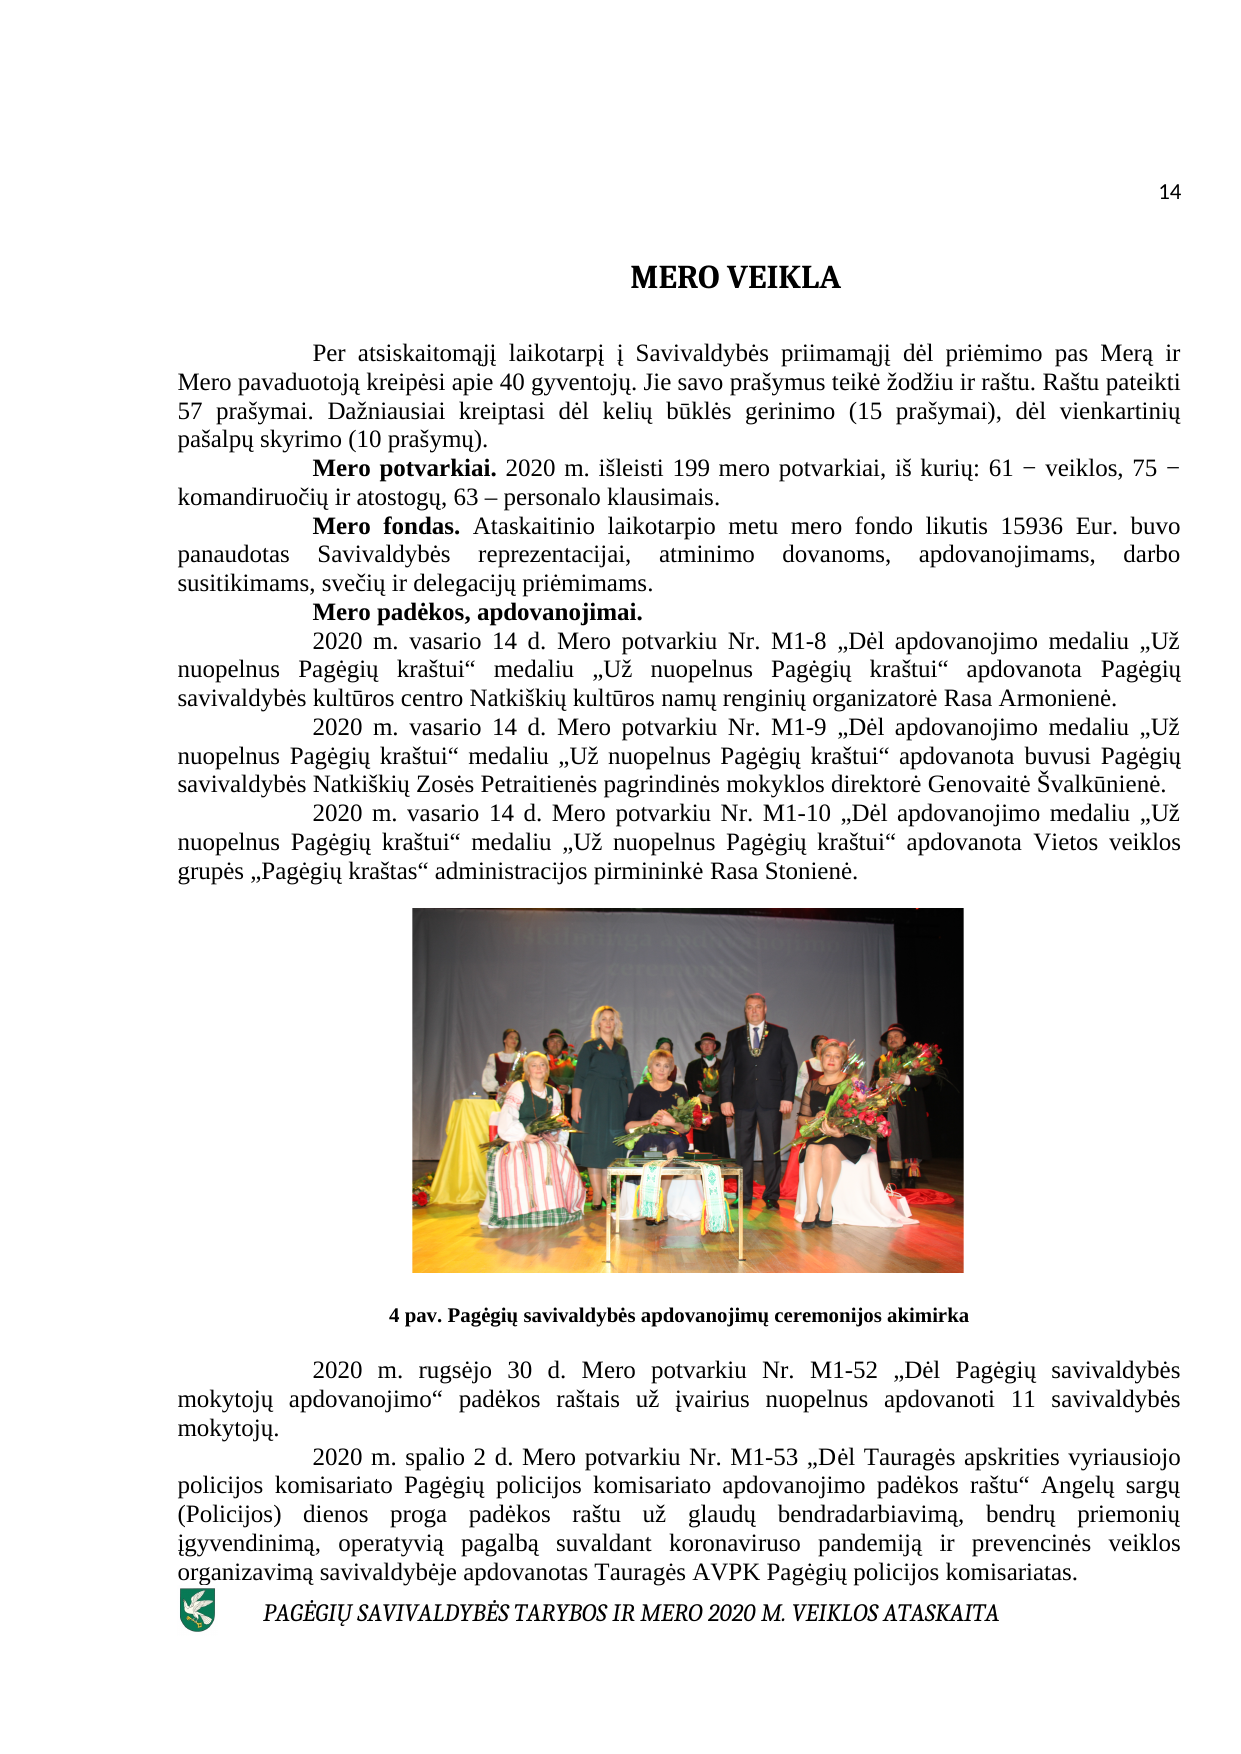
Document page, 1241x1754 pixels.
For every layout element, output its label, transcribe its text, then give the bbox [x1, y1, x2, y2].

text 4 pav. Pagėgių savivaldybės apdovanojimų ceremonijos akimirka [177, 1303, 1181, 1327]
text 2020 m. vasario 14 d. Mero potvarkiu Nr. M1-10 „Dėl apdovanojimo medaliu „Už nuopelnus Pagėgių kraštui“ medaliu „Už nuopelnus Pagėgių kraštui“ apdovanota Vietos veiklos grupės „Pagėgių kraštas“ administracijos pirmininkė Rasa Stonienė. [177, 798, 1181, 884]
text Mero potvarkiai. 2020 m. išleisti 199 mero potvarkiai, iš kurių: 61 − veiklos, 75 − komandiruočių ir atostogų, 63 – personalo klausimais. [177, 453, 1181, 511]
text Mero padėkos, apdovanojimai. [177, 597, 1181, 626]
text 2020 m. vasario 14 d. Mero potvarkiu Nr. M1-9 „Dėl apdovanojimo medaliu „Už nuopelnus Pagėgių kraštui“ medaliu „Už nuopelnus Pagėgių kraštui“ apdovanota buvusi Pagėgių savivaldybės Natkiškių Zosės Petraitienės pagrindinės mokyklos direktorė Genovaitė Švalkūnienė. [177, 712, 1181, 798]
text 2020 m. spalio 2 d. Mero potvarkiu Nr. M1-53 „Dėl Tauragės apskrities vyriausiojo policijos komisariato Pagėgių policijos komisariato apdovanojimo padėkos raštu“ Angelų sargų (Policijos) dienos proga padėkos raštu už glaudų bendradarbiavimą, bendrų priemonių įgyvendinimą, operatyvią pagalbą suvaldant koronaviruso pandemiją ir prevencinės veiklos organizavimą savivaldybėje apdovanotas Tauragės AVPK Pagėgių policijos komisariatas. [177, 1442, 1181, 1586]
text Per atsiskaitomąjį laikotarpį į Savivaldybės priimamąjį dėl priėmimo pas Merą ir Mero pavaduotoją kreipėsi apie 40 gyventojų. Jie savo prašymus teikė žodžiu ir raštu. Raštu pateikti 57 prašymai. Dažniausiai kreiptasi dėl kelių būklės gerinimo (15 prašymai), dėl vienkartinių pašalpų skyrimo (10 prašymų). [177, 338, 1181, 453]
text 2020 m. vasario 14 d. Mero potvarkiu Nr. M1-8 „Dėl apdovanojimo medaliu „Už nuopelnus Pagėgių kraštui“ medaliu „Už nuopelnus Pagėgių kraštui“ apdovanota Pagėgių savivaldybės kultūros centro Natkiškių kultūros namų renginių organizatorė Rasa Armonienė. [177, 626, 1181, 712]
text Mero fondas. Ataskaitinio laikotarpio metu mero fondo likutis 15936 Eur. buvo panaudotas Savivaldybės reprezentacijai, atminimo dovanoms, apdovanojimams, darbo susitikimams, svečių ir delegacijų priėmimams. [177, 511, 1181, 597]
text MERO VEIKLA [290, 258, 1181, 297]
text 2020 m. rugsėjo 30 d. Mero potvarkiu Nr. M1-52 „Dėl Pagėgių savivaldybės mokytojų apdovanojimo“ padėkos raštais už įvairius nuopelnus apdovanoti 11 savivaldybės mokytojų. [177, 1356, 1181, 1442]
